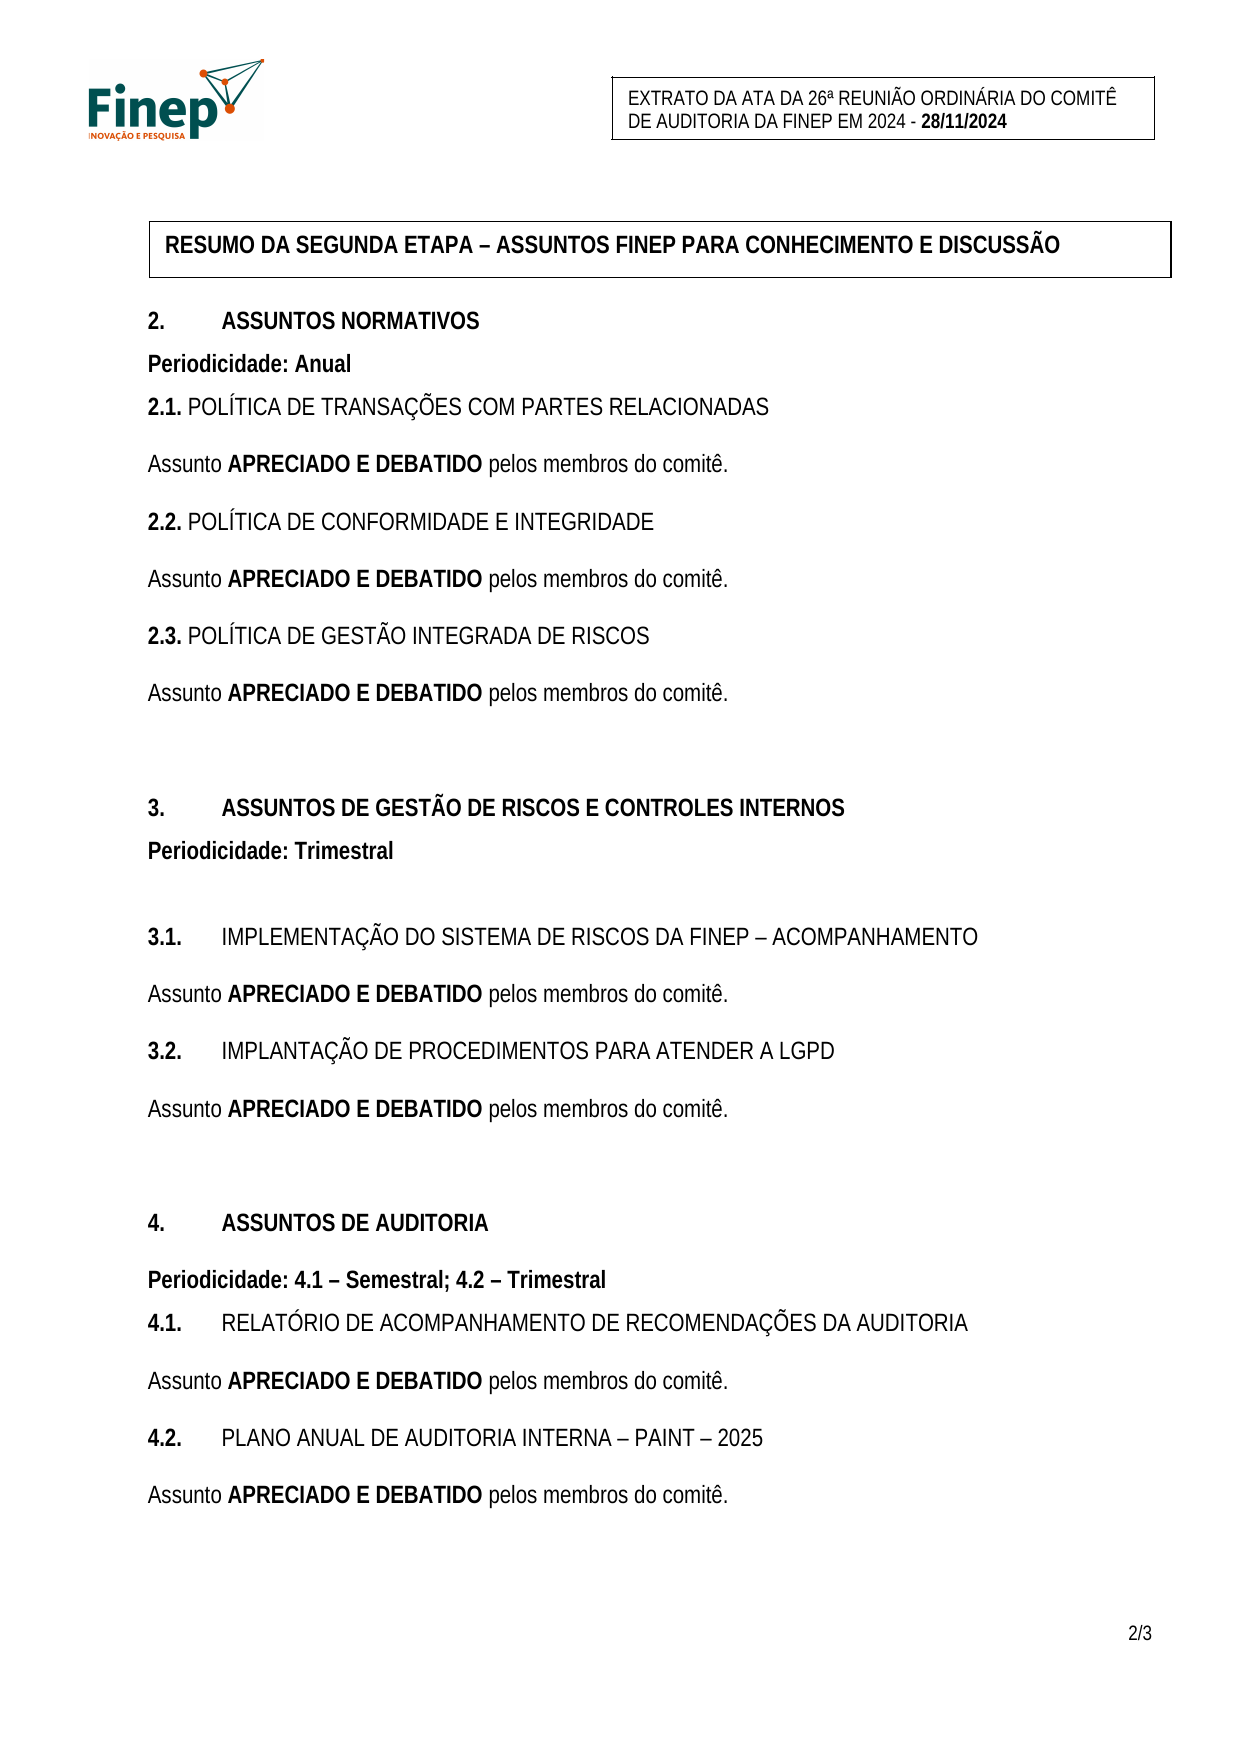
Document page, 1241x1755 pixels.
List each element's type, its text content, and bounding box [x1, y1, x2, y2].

text 4.2. PLANO ANUAL DE AUDITORIA INTERNA – PAINT – 2025 [148, 1423, 1152, 1452]
text 2.2. POLÍTICA DE CONFORMIDADE E INTEGRIDADE [148, 507, 1152, 535]
text 4. ASSUNTOS DE AUDITORIA [148, 1208, 1152, 1237]
text 2.1. POLÍTICA DE TRANSAÇÕES COM PARTES RELACIONADAS [148, 392, 1152, 421]
text Assunto APRECIADO E DEBATIDO pelos membros do comitê. [148, 1480, 1152, 1509]
text 3.1. IMPLEMENTAÇÃO DO SISTEMA DE RISCOS DA FINEP – ACOMPANHAMENTO [148, 922, 1152, 950]
text Assunto APRECIADO E DEBATIDO pelos membros do comitê. [148, 449, 1152, 478]
text 4.1. RELATÓRIO DE ACOMPANHAMENTO DE RECOMENDAÇÕES DA AUDITORIA [148, 1308, 1152, 1337]
text Assunto APRECIADO E DEBATIDO pelos membros do comitê. [148, 564, 1152, 592]
text Assunto APRECIADO E DEBATIDO pelos membros do comitê. [148, 678, 1152, 707]
text Assunto APRECIADO E DEBATIDO pelos membros do comitê. [148, 1094, 1152, 1122]
text Assunto APRECIADO E DEBATIDO pelos membros do comitê. [148, 979, 1152, 1008]
text Periodicidade: Trimestral [148, 836, 1152, 864]
text Assunto APRECIADO E DEBATIDO pelos membros do comitê. [148, 1366, 1152, 1394]
text Periodicidade: 4.1 – Semestral; 4.2 – Trimestral [148, 1266, 1152, 1294]
text 3. ASSUNTOS DE GESTÃO DE RISCOS E CONTROLES INTERNOS [148, 793, 1152, 822]
text 3.2. IMPLANTAÇÃO DE PROCEDIMENTOS PARA ATENDER A LGPD [148, 1036, 1152, 1065]
text 2.3. POLÍTICA DE GESTÃO INTEGRADA DE RISCOS [148, 621, 1152, 650]
text Periodicidade: Anual [148, 349, 1152, 378]
text 2. ASSUNTOS NORMATIVOS [148, 306, 1152, 335]
text RESUMO DA SEGUNDA ETAPA – ASSUNTOS FINEP PARA CONHECIMENTO E DISCUSSÃO [165, 230, 1155, 258]
